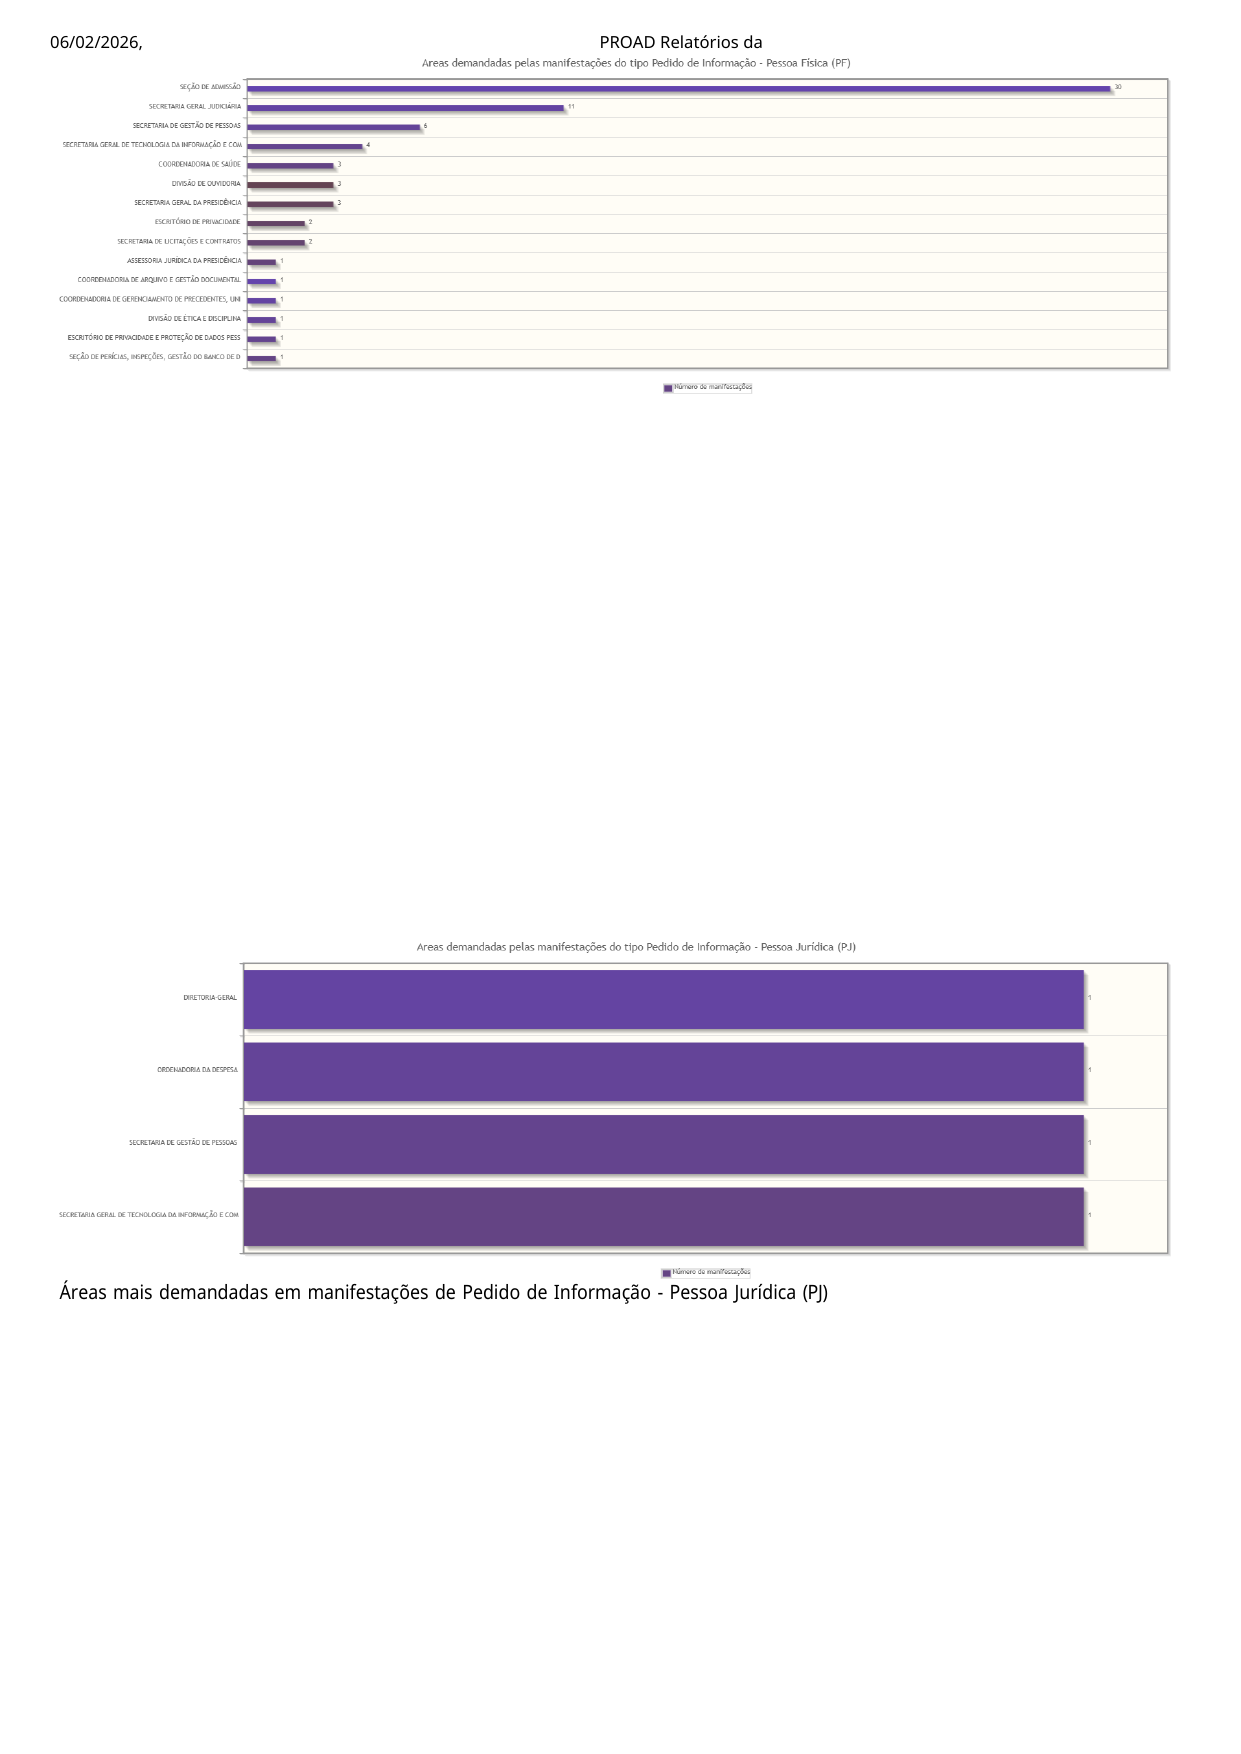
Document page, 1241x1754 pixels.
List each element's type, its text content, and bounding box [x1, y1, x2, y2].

text Áreas mais demandadas em manifestações de Pedido de Informação - Pessoa Jurídica (PJ) [59, 918, 1196, 1305]
picture [59, 58, 1171, 394]
